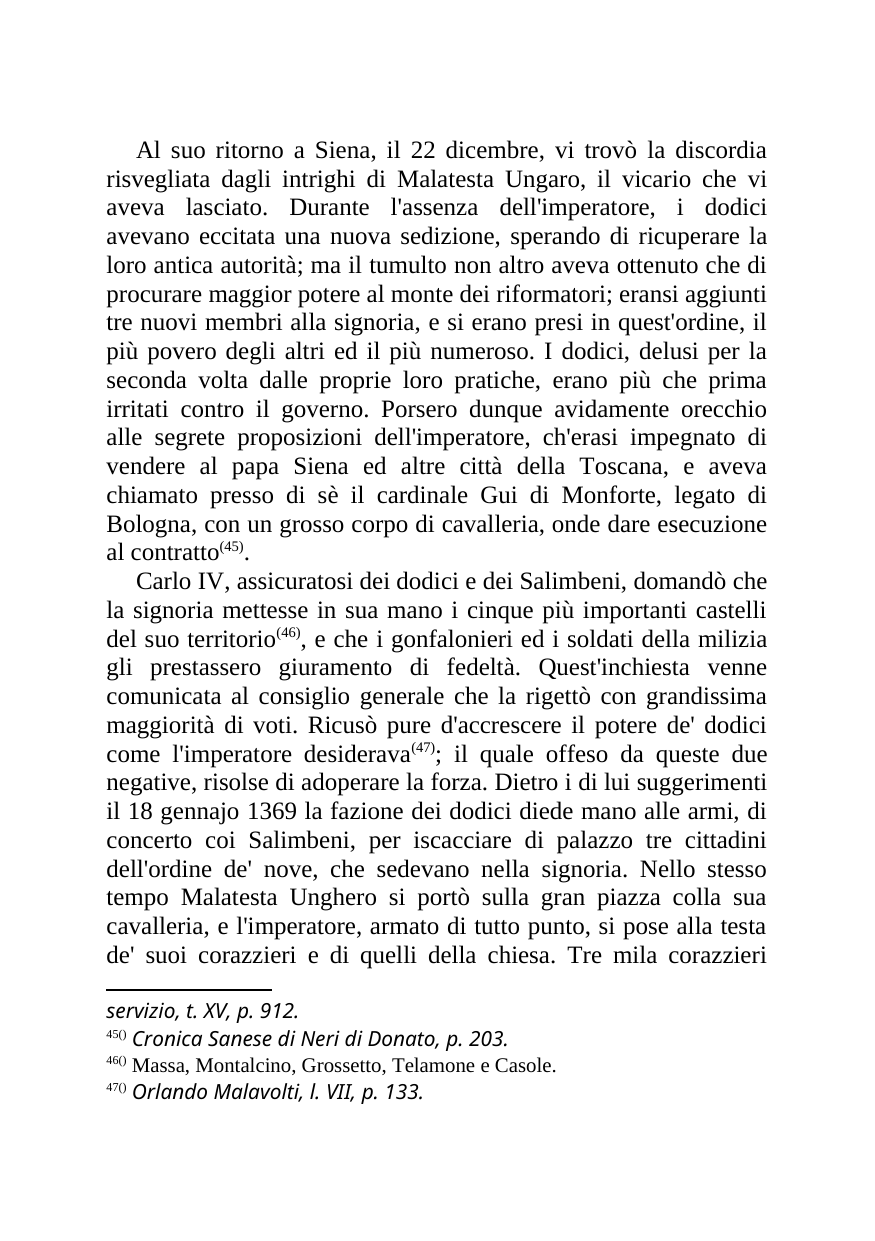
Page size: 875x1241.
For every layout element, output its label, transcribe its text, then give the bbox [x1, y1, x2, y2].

text () Massa, Montalcino, Grossetto, Telamone e Casole. [106, 1053, 768, 1077]
text servizio, t. XV, p. 912. [106, 996, 768, 1024]
text () Orlando Malavolti, l. VII, p. 133. [106, 1077, 768, 1105]
text Carlo IV, assicuratosi dei dodici e dei Salimbeni, domandò che la signoria mettesse in sua mano i cinque più importanti castelli del suo territorio(), e che i gonfalonieri ed i soldati della milizia gli prestassero giuramento di fedeltà. Quest'inchiesta venne comunicata al consiglio generale che la rigettò con grandissima maggiorità di voti. Ricusò pure d'accrescere il potere de' dodici come l'imperatore desiderava(); il quale offeso da queste due negative, risolse di adoperare la forza. Dietro i di lui suggerimenti il 18 gennajo 1369 la fazione dei dodici diede mano alle armi, di concerto coi Salimbeni, per iscacciare di palazzo tre cittadini dell'ordine de' nove, che sedevano nella signoria. Nello stesso tempo Malatesta Unghero si portò sulla gran piazza colla sua cavalleria, e l'imperatore, armato di tutto punto, si pose alla testa de' suoi corazzieri e di quelli della chiesa. Tre mila corazzieri [106, 566, 768, 969]
text () Cronica Sanese di Neri di Donato, p. 203. [106, 1024, 768, 1053]
text Al suo ritorno a Siena, il 22 dicembre, vi trovò la discordia risvegliata dagli intrighi di Malatesta Ungaro, il vicario che vi aveva lasciato. Durante l'assenza dell'imperatore, i dodici avevano eccitata una nuova sedizione, sperando di ricuperare la loro antica autorità; ma il tumulto non altro aveva ottenuto che di procurare maggior potere al monte dei riformatori; eransi aggiunti tre nuovi membri alla signoria, e si erano presi in quest'ordine, il più povero degli altri ed il più numeroso. I dodici, delusi per la seconda volta dalle proprie loro pratiche, erano più che prima irritati contro il governo. Porsero dunque avidamente orecchio alle segrete proposizioni dell'imperatore, ch'erasi impegnato di vendere al papa Siena ed altre città della Toscana, e aveva chiamato presso di sè il cardinale Gui di Monforte, legato di Bologna, con un grosso corpo di cavalleria, onde dare esecuzione al contratto(). [106, 135, 768, 566]
